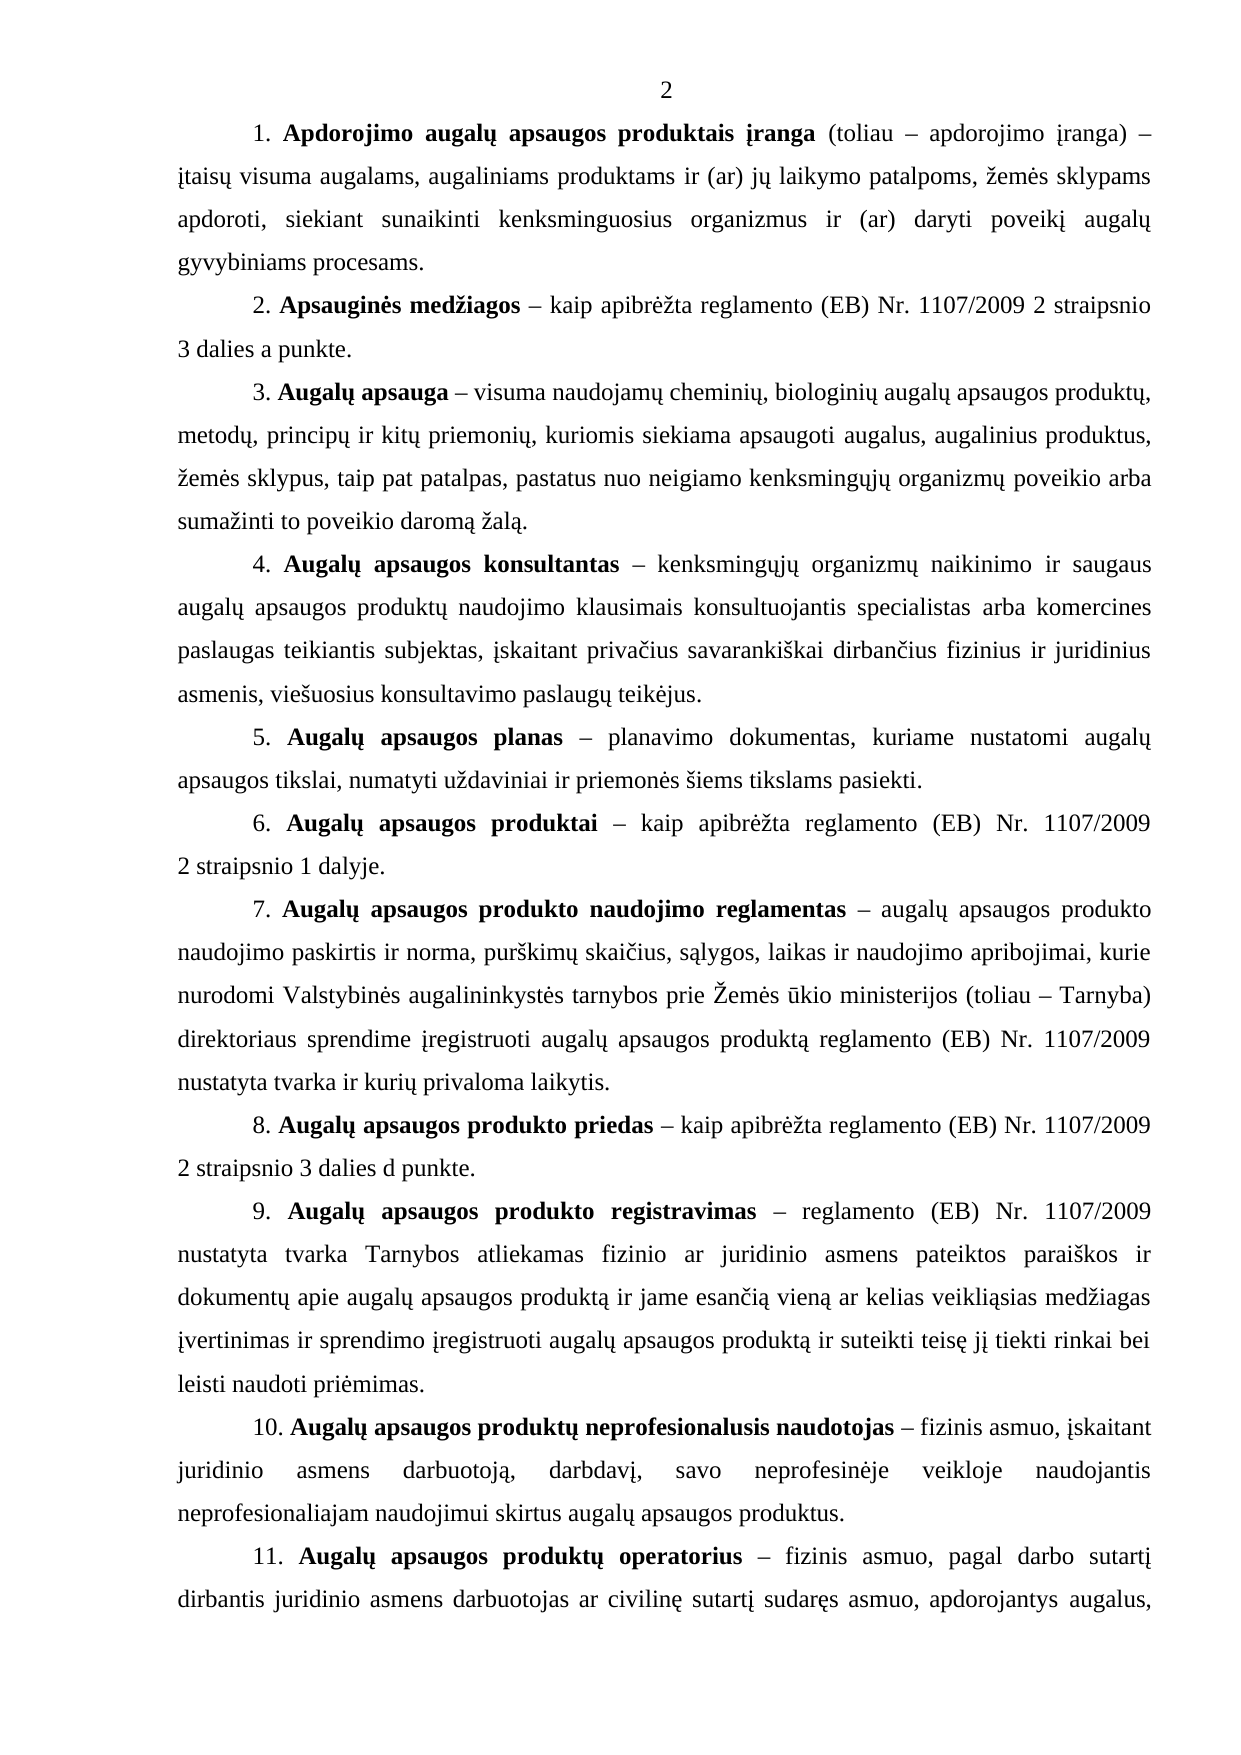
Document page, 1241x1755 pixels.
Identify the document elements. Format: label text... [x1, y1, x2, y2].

text 1. Apdorojimo augalų apsaugos produktais įranga (toliau – apdorojimo įranga) – įtaisų visuma augalams, augaliniams produktams ir (ar) jų laikymo patalpoms, žemės sklypams apdoroti, siekiant sunaikinti kenksminguosius organizmus ir (ar) daryti poveikį augalų gyvybiniams procesams. [177, 118, 1152, 276]
text 5. Augalų apsaugos planas – planavimo dokumentas, kuriame nustatomi augalų apsaugos tikslai, numatyti uždaviniai ir priemonės šiems tikslams pasiekti. [177, 722, 1152, 794]
text 8. Augalų apsaugos produkto priedas – kaip apibrėžta reglamento (EB) Nr. 1107/2009 2 straipsnio 3 dalies d punkte. [177, 1110, 1152, 1182]
text 11. Augalų apsaugos produktų operatorius – fizinis asmuo, pagal darbo sutartį dirbantis juridinio asmens darbuotojas ar civilinę sutartį sudaręs asmuo, apdorojantys augalus, [177, 1541, 1152, 1613]
text 6. Augalų apsaugos produktai – kaip apibrėžta reglamento (EB) Nr. 1107/2009 2 straipsnio 1 dalyje. [177, 808, 1152, 880]
text 9. Augalų apsaugos produkto registravimas – reglamento (EB) Nr. 1107/2009 nustatyta tvarka Tarnybos atliekamas fizinio ar juridinio asmens pateiktos paraiškos ir dokumentų apie augalų apsaugos produktą ir jame esančią vieną ar kelias veikliąsias medžiagas įvertinimas ir sprendimo įregistruoti augalų apsaugos produktą ir suteikti teisę jį tiekti rinkai bei leisti naudoti priėmimas. [177, 1196, 1152, 1397]
text 2. Apsauginės medžiagos – kaip apibrėžta reglamento (EB) Nr. 1107/2009 2 straipsnio 3 dalies a punkte. [177, 291, 1152, 362]
text 3. Augalų apsauga – visuma naudojamų cheminių, biologinių augalų apsaugos produktų, metodų, principų ir kitų priemonių, kuriomis siekiama apsaugoti augalus, augalinius produktus, žemės sklypus, taip pat patalpas, pastatus nuo neigiamo kenksmingųjų organizmų poveikio arba sumažinti to poveikio daromą žalą. [177, 377, 1152, 535]
text 7. Augalų apsaugos produkto naudojimo reglamentas – augalų apsaugos produkto naudojimo paskirtis ir norma, purškimų skaičius, sąlygos, laikas ir naudojimo apribojimai, kurie nurodomi Valstybinės augalininkystės tarnybos prie Žemės ūkio ministerijos (toliau – Tarnyba) direktoriaus sprendime įregistruoti augalų apsaugos produktą reglamento (EB) Nr. 1107/2009 nustatyta tvarka ir kurių privaloma laikytis. [177, 894, 1152, 1096]
text 10. Augalų apsaugos produktų neprofesionalusis naudotojas – fizinis asmuo, įskaitant juridinio asmens darbuotoją, darbdavį, savo neprofesinėje veikloje naudojantis neprofesionaliajam naudojimui skirtus augalų apsaugos produktus. [177, 1412, 1152, 1527]
text 4. Augalų apsaugos konsultantas – kenksmingųjų organizmų naikinimo ir saugaus augalų apsaugos produktų naudojimo klausimais konsultuojantis specialistas arba komercines paslaugas teikiantis subjektas, įskaitant privačius savarankiškai dirbančius fizinius ir juridinius asmenis, viešuosius konsultavimo paslaugų teikėjus. [177, 549, 1152, 707]
